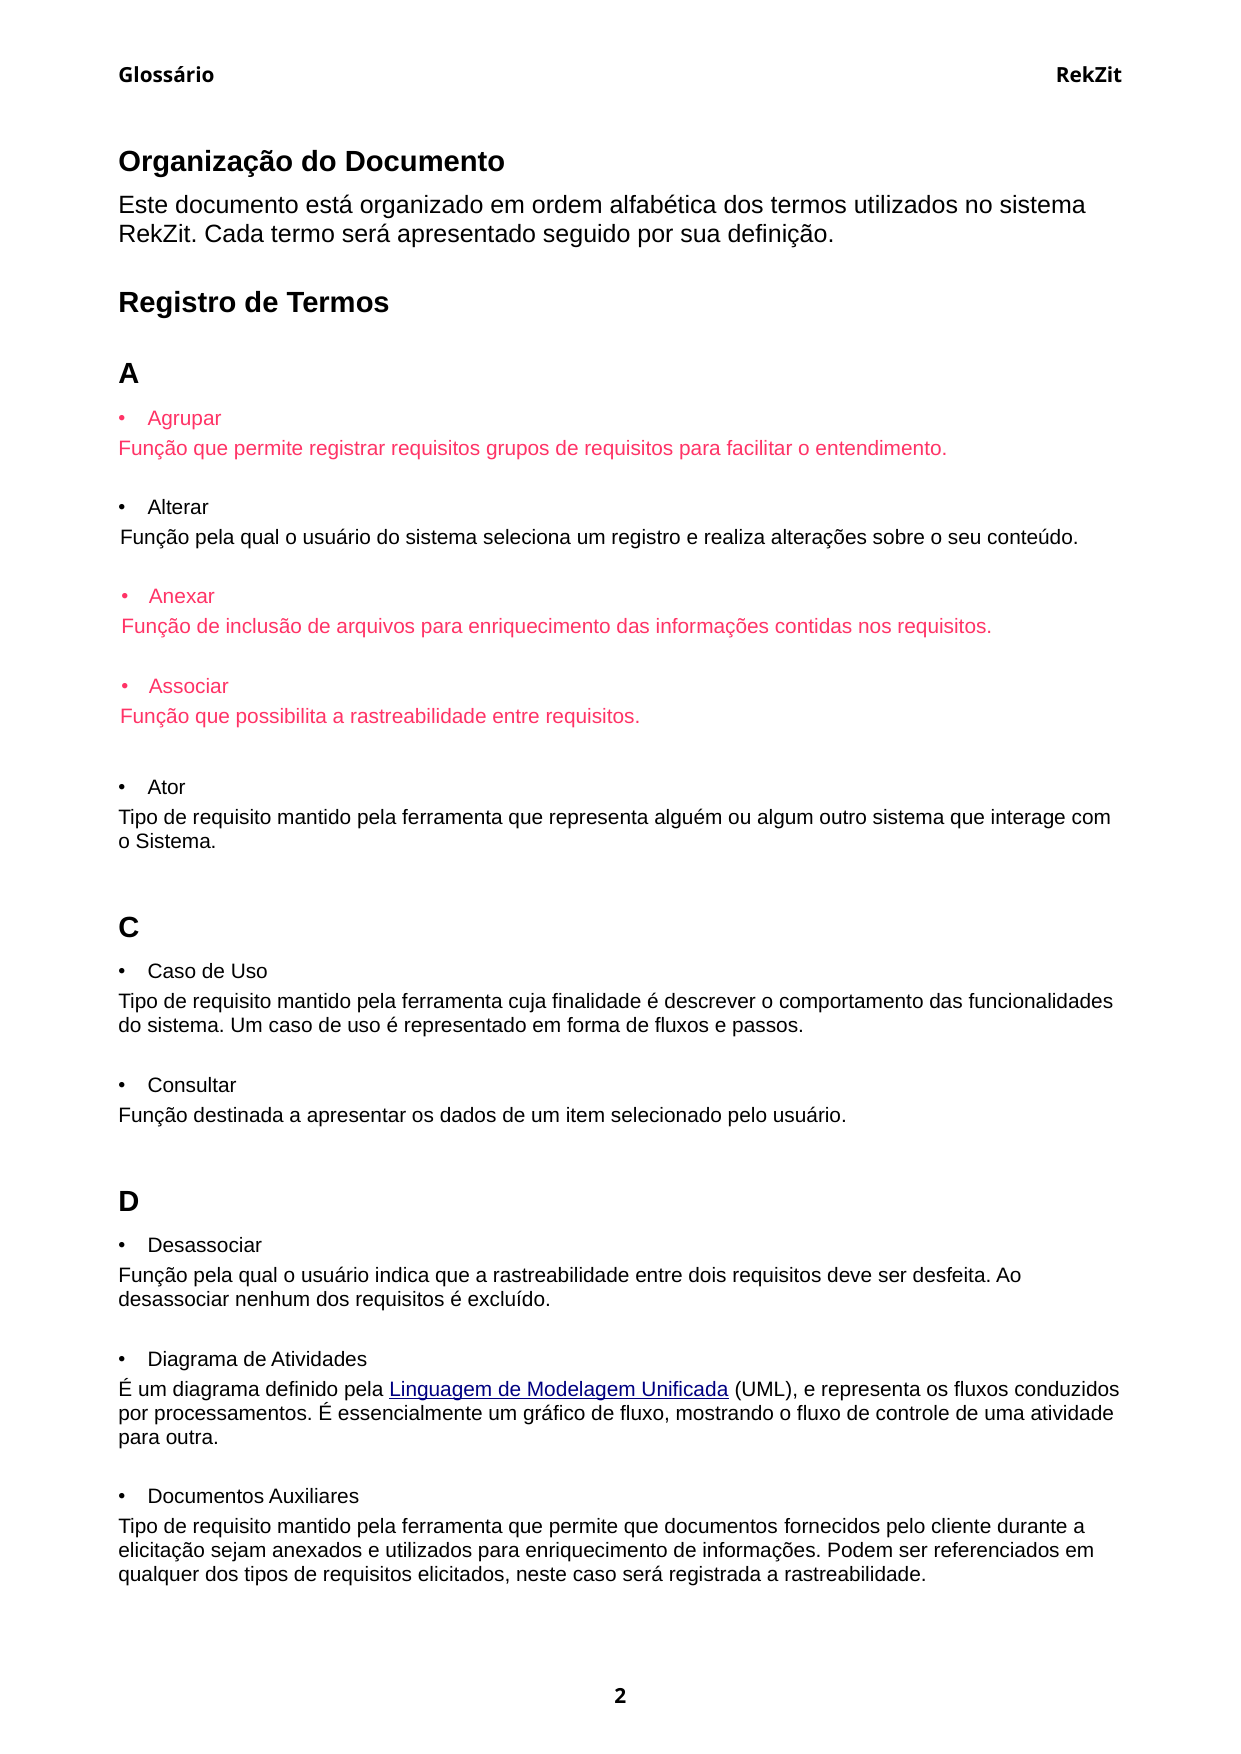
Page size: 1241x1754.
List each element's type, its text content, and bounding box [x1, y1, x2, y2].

list Anexar [120, 584, 1122, 608]
text Tipo de requisito mantido pela ferramenta cuja finalidade é descrever o comportamento das funcionalidades do sistema. Um caso de uso é representado em forma de fluxos e passos. [118, 989, 1122, 1037]
list Função pela qual o usuário do sistema seleciona um registro e realiza alterações sobre o seu conteúdo. [120, 525, 1122, 549]
subtitle C [118, 910, 1122, 944]
list Caso de Uso [118, 959, 1122, 983]
list Alterar [118, 495, 1122, 519]
text Função destinada a apresentar os dados de um item selecionado pelo usuário. [118, 1103, 1122, 1127]
subtitle A [118, 356, 1122, 390]
subtitle D [118, 1184, 1122, 1218]
text É um diagrama definido pela Linguagem de Modelagem Unificada (UML), e representa os fluxos conduzidos por processamentos. É essencialmente um gráfico de fluxo, mostrando o fluxo de controle de uma atividade para outra. [118, 1377, 1122, 1448]
text Tipo de requisito mantido pela ferramenta que representa alguém ou algum outro sistema que interage com o Sistema. [118, 805, 1122, 853]
title Registro de Termos [118, 285, 1122, 319]
text Função pela qual o usuário indica que a rastreabilidade entre dois requisitos deve ser desfeita. Ao desassociar nenhum dos requisitos é excluído. [118, 1263, 1122, 1311]
list Associar [120, 674, 1122, 698]
list Desassociar [118, 1233, 1122, 1257]
text Função que permite registrar requisitos grupos de requisitos para facilitar o entendimento. [118, 435, 1122, 459]
list Ator [118, 775, 1122, 799]
list Função que possibilita a rastreabilidade entre requisitos. [120, 704, 1122, 728]
text Tipo de requisito mantido pela ferramenta que permite que documentos fornecidos pelo cliente durante a elicitação sejam anexados e utilizados para enriquecimento de informações. Podem ser referenciados em qualquer dos tipos de requisitos elicitados, neste caso será registrada a rastreabilidade. [118, 1514, 1122, 1586]
title Organização do Documento [118, 144, 1122, 178]
list Consultar [118, 1073, 1122, 1097]
text Função de inclusão de arquivos para enriquecimento das informações contidas nos requisitos. [120, 614, 1122, 638]
list Diagrama de Atividades [118, 1347, 1122, 1371]
text Este documento está organizado em ordem alfabética dos termos utilizados no sistema RekZit. Cada termo será apresentado seguido por sua definição. [118, 190, 1122, 248]
list Documentos Auxiliares [118, 1484, 1122, 1508]
list Agrupar [118, 405, 1122, 429]
